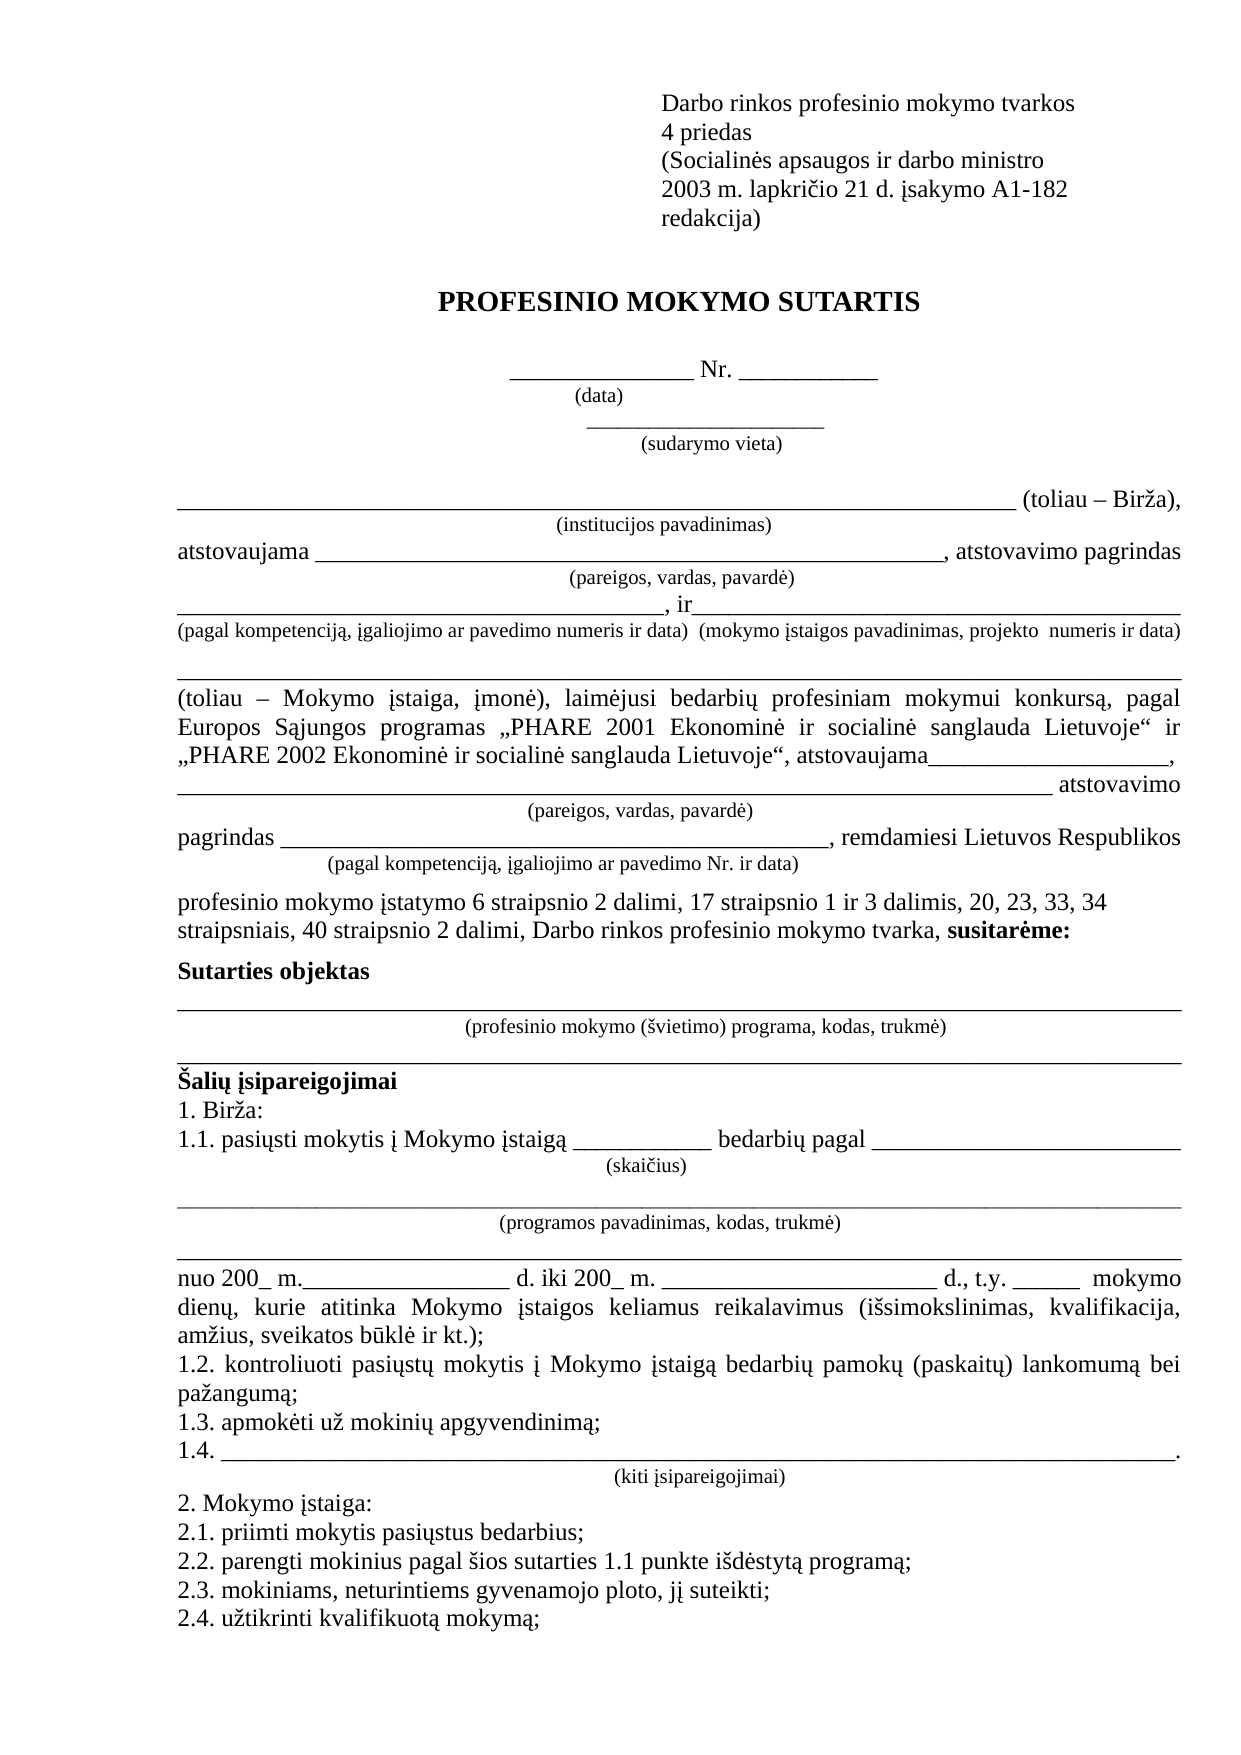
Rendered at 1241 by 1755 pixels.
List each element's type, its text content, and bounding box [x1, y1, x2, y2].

text nuo 200_ m. d. iki 200_ m. d., t.y. mokymo dienų, kurie atitinka Mokymo įstaigos keliamus reikalavimus (išsimokslinimas, kvalifikacija, amžius, sveikatos būklė ir kt.); [177, 1263, 1181, 1349]
text 2003 m. lapkričio 21 d. įsakymo A1-182 [661, 174, 1181, 203]
text Sutarties objektas [177, 956, 1181, 985]
text 1. Birža: [177, 1095, 1181, 1124]
text 2.1. priimti mokytis pasiųstus bedarbius; [177, 1517, 1181, 1546]
text profesinio mokymo įstatymo 6 straipsnio 2 dalimi, 17 straipsnio 1 ir 3 dalimis, 20, 23, 33, 34 straipsniais, 40 straipsnio 2 dalimi, Darbo rinkos profesinio mokymo tvarka, susitarėme: [177, 887, 1181, 944]
text , ir [177, 589, 1181, 618]
text (pagal kompetenciją, įgaliojimo ar pavedimo Nr. ir data) [177, 851, 1181, 875]
text pagrindas , remdamiesi Lietuvos Respublikos [177, 822, 1181, 851]
text (profesinio mokymo (švietimo) programa, kodas, trukmė) [177, 1014, 1181, 1038]
text (kiti įsipareigojimai) [177, 1464, 1181, 1488]
text (institucijos pavadinimas) [177, 512, 1182, 536]
text 2.3. mokiniams, neturintiems gyvenamojo ploto, jį suteikti; [177, 1575, 1181, 1603]
text (Socialinės apsaugos ir darbo ministro [661, 145, 1181, 174]
text 2.2. parengti mokinius pagal šios sutarties 1.1 punkte išdėstytą programą; [177, 1546, 1181, 1575]
text (pareigos, vardas, pavardė) [177, 565, 1181, 589]
text 2. Mokymo įstaiga: [177, 1488, 1181, 1517]
text (programos pavadinimas, kodas, trukmė) [177, 1210, 1181, 1234]
text (toliau – Mokymo įstaiga, įmonė), laimėjusi bedarbių profesiniam mokymui konkursą, pagal Europos Sąjungos programas „PHARE 2001 Ekonominė ir socialinė sanglauda Lietuvoje“ ir „PHARE 2002 Ekonominė ir socialinė sanglauda Lietuvoje“, atstovaujama , [177, 683, 1181, 769]
text ______ [177, 1189, 1181, 1207]
text (toliau – Birža), [177, 484, 1181, 512]
text Nr. [177, 354, 1181, 383]
text redakcija) [661, 203, 1181, 232]
text (skaičius) [177, 1153, 1181, 1177]
text atstovaujama , atstovavimo pagrindas [177, 536, 1181, 565]
text (data) [177, 383, 1181, 407]
text (pareigos, vardas, pavardė) [177, 798, 1181, 822]
text 4 priedas [661, 117, 1181, 145]
text Darbo rinkos profesinio mokymo tvarkos [661, 88, 1181, 117]
text 2.4. užtikrinti kvalifikuotą mokymą; [177, 1603, 1181, 1632]
text 1.3. apmokėti už mokinių apgyvendinimą; [177, 1407, 1181, 1436]
text PROFESINIO MOKYMO SUTARTIS [177, 284, 1181, 318]
text 1.4. . [177, 1436, 1181, 1464]
text 1.2. kontroliuoti pasiųstų mokytis į Mokymo įstaigą bedarbių pamokų (paskaitų) lankomumą bei pažangumą; [177, 1349, 1181, 1407]
text Šalių įsipareigojimai [177, 1066, 1181, 1095]
text (pagal kompetenciją, įgaliojimo ar pavedimo numeris ir data) (mokymo įstaigos pavadinimas, projekto numeris ir data) [177, 618, 1181, 642]
text ______________________________________________________________________ atstovavimo [177, 769, 1181, 798]
text (sudarymo vieta) [177, 431, 1181, 455]
text 1.1. pasiųsti mokytis į Mokymo įstaigą bedarbių pagal [177, 1124, 1181, 1153]
